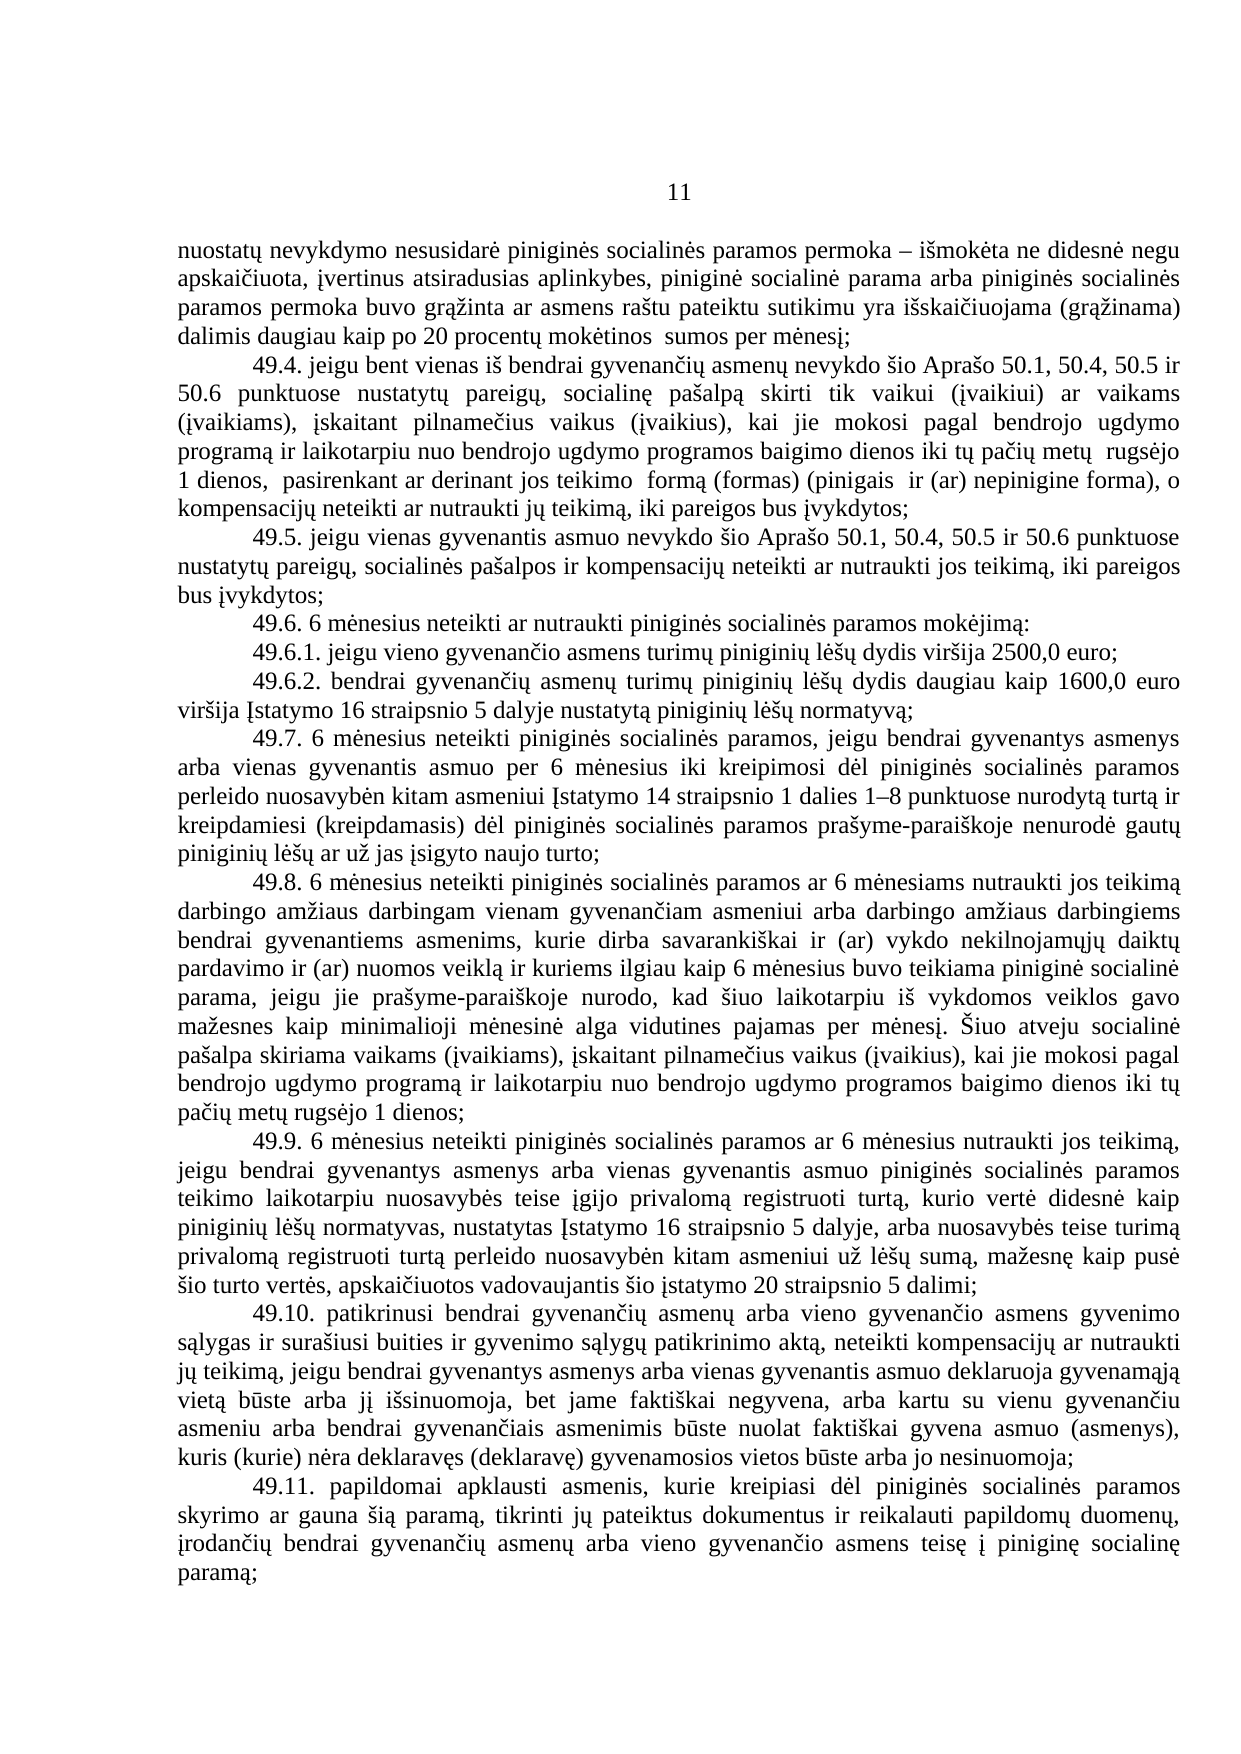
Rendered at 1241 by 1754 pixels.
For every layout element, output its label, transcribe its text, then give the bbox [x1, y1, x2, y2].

text 49.8. 6 mėnesius neteikti piniginės socialinės paramos ar 6 mėnesiams nutraukti jos teikimą darbingo amžiaus darbingam vienam gyvenančiam asmeniui arba darbingo amžiaus darbingiems bendrai gyvenantiems asmenims, kurie dirba savarankiškai ir (ar) vykdo nekilnojamųjų daiktų pardavimo ir (ar) nuomos veiklą ir kuriems ilgiau kaip 6 mėnesius buvo teikiama piniginė socialinė parama, jeigu jie prašyme-paraiškoje nurodo, kad šiuo laikotarpiu iš vykdomos veiklos gavo mažesnes kaip minimalioji mėnesinė alga vidutines pajamas per mėnesį. Šiuo atveju socialinė pašalpa skiriama vaikams (įvaikiams), įskaitant pilnamečius vaikus (įvaikius), kai jie mokosi pagal bendrojo ugdymo programą ir laikotarpiu nuo bendrojo ugdymo programos baigimo dienos iki tų pačių metų rugsėjo 1 dienos; [177, 867, 1181, 1126]
text 49.9. 6 mėnesius neteikti piniginės socialinės paramos ar 6 mėnesius nutraukti jos teikimą, jeigu bendrai gyvenantys asmenys arba vienas gyvenantis asmuo piniginės socialinės paramos teikimo laikotarpiu nuosavybės teise įgijo privalomą registruoti turtą, kurio vertė didesnė kaip piniginių lėšų normatyvas, nustatytas Įstatymo 16 straipsnio 5 dalyje, arba nuosavybės teise turimą privalomą registruoti turtą perleido nuosavybėn kitam asmeniui už lėšų sumą, mažesnę kaip pusė šio turto vertės, apskaičiuotos vadovaujantis šio įstatymo 20 straipsnio 5 dalimi; [177, 1126, 1181, 1298]
text 49.11. papildomai apklausti asmenis, kurie kreipiasi dėl piniginės socialinės paramos skyrimo ar gauna šią paramą, tikrinti jų pateiktus dokumentus ir reikalauti papildomų duomenų, įrodančių bendrai gyvenančių asmenų arba vieno gyvenančio asmens teisę į piniginę socialinę paramą; [177, 1471, 1181, 1586]
text nuostatų nevykdymo nesusidarė piniginės socialinės paramos permoka – išmokėta ne didesnė negu apskaičiuota, įvertinus atsiradusias aplinkybes, piniginė socialinė parama arba piniginės socialinės paramos permoka buvo grąžinta ar asmens raštu pateiktu sutikimu yra išskaičiuojama (grąžinama) dalimis daugiau kaip po 20 procentų mokėtinos sumos per mėnesį; [177, 235, 1181, 350]
text 49.10. patikrinusi bendrai gyvenančių asmenų arba vieno gyvenančio asmens gyvenimo sąlygas ir surašiusi buities ir gyvenimo sąlygų patikrinimo aktą, neteikti kompensacijų ar nutraukti jų teikimą, jeigu bendrai gyvenantys asmenys arba vienas gyvenantis asmuo deklaruoja gyvenamąją vietą būste arba jį išsinuomoja, bet jame faktiškai negyvena, arba kartu su vienu gyvenančiu asmeniu arba bendrai gyvenančiais asmenimis būste nuolat faktiškai gyvena asmuo (asmenys), kuris (kurie) nėra deklaravęs (deklaravę) gyvenamosios vietos būste arba jo nesinuomoja; [177, 1298, 1181, 1471]
text 49.6. 6 mėnesius neteikti ar nutraukti piniginės socialinės paramos mokėjimą: [177, 608, 1181, 637]
text 49.5. jeigu vienas gyvenantis asmuo nevykdo šio Aprašo 50.1, 50.4, 50.5 ir 50.6 punktuose nustatytų pareigų, socialinės pašalpos ir kompensacijų neteikti ar nutraukti jos teikimą, iki pareigos bus įvykdytos; [177, 522, 1181, 608]
text 49.6.1. jeigu vieno gyvenančio asmens turimų piniginių lėšų dydis viršija 2500,0 euro; [177, 637, 1181, 666]
text 49.6.2. bendrai gyvenančių asmenų turimų piniginių lėšų dydis daugiau kaip 1600,0 euro viršija Įstatymo 16 straipsnio 5 dalyje nustatytą piniginių lėšų normatyvą; [177, 666, 1181, 723]
text 49.7. 6 mėnesius neteikti piniginės socialinės paramos, jeigu bendrai gyvenantys asmenys arba vienas gyvenantis asmuo per 6 mėnesius iki kreipimosi dėl piniginės socialinės paramos perleido nuosavybėn kitam asmeniui Įstatymo 14 straipsnio 1 dalies 1–8 punktuose nurodytą turtą ir kreipdamiesi (kreipdamasis) dėl piniginės socialinės paramos prašyme-paraiškoje nenurodė gautų piniginių lėšų ar už jas įsigyto naujo turto; [177, 723, 1181, 867]
text 49.4. jeigu bent vienas iš bendrai gyvenančių asmenų nevykdo šio Aprašo 50.1, 50.4, 50.5 ir 50.6 punktuose nustatytų pareigų, socialinę pašalpą skirti tik vaikui (įvaikiui) ar vaikams (įvaikiams), įskaitant pilnamečius vaikus (įvaikius), kai jie mokosi pagal bendrojo ugdymo programą ir laikotarpiu nuo bendrojo ugdymo programos baigimo dienos iki tų pačių metų rugsėjo 1 dienos, pasirenkant ar derinant jos teikimo formą (formas) (pinigais ir (ar) nepinigine forma), o kompensacijų neteikti ar nutraukti jų teikimą, iki pareigos bus įvykdytos; [177, 350, 1181, 522]
